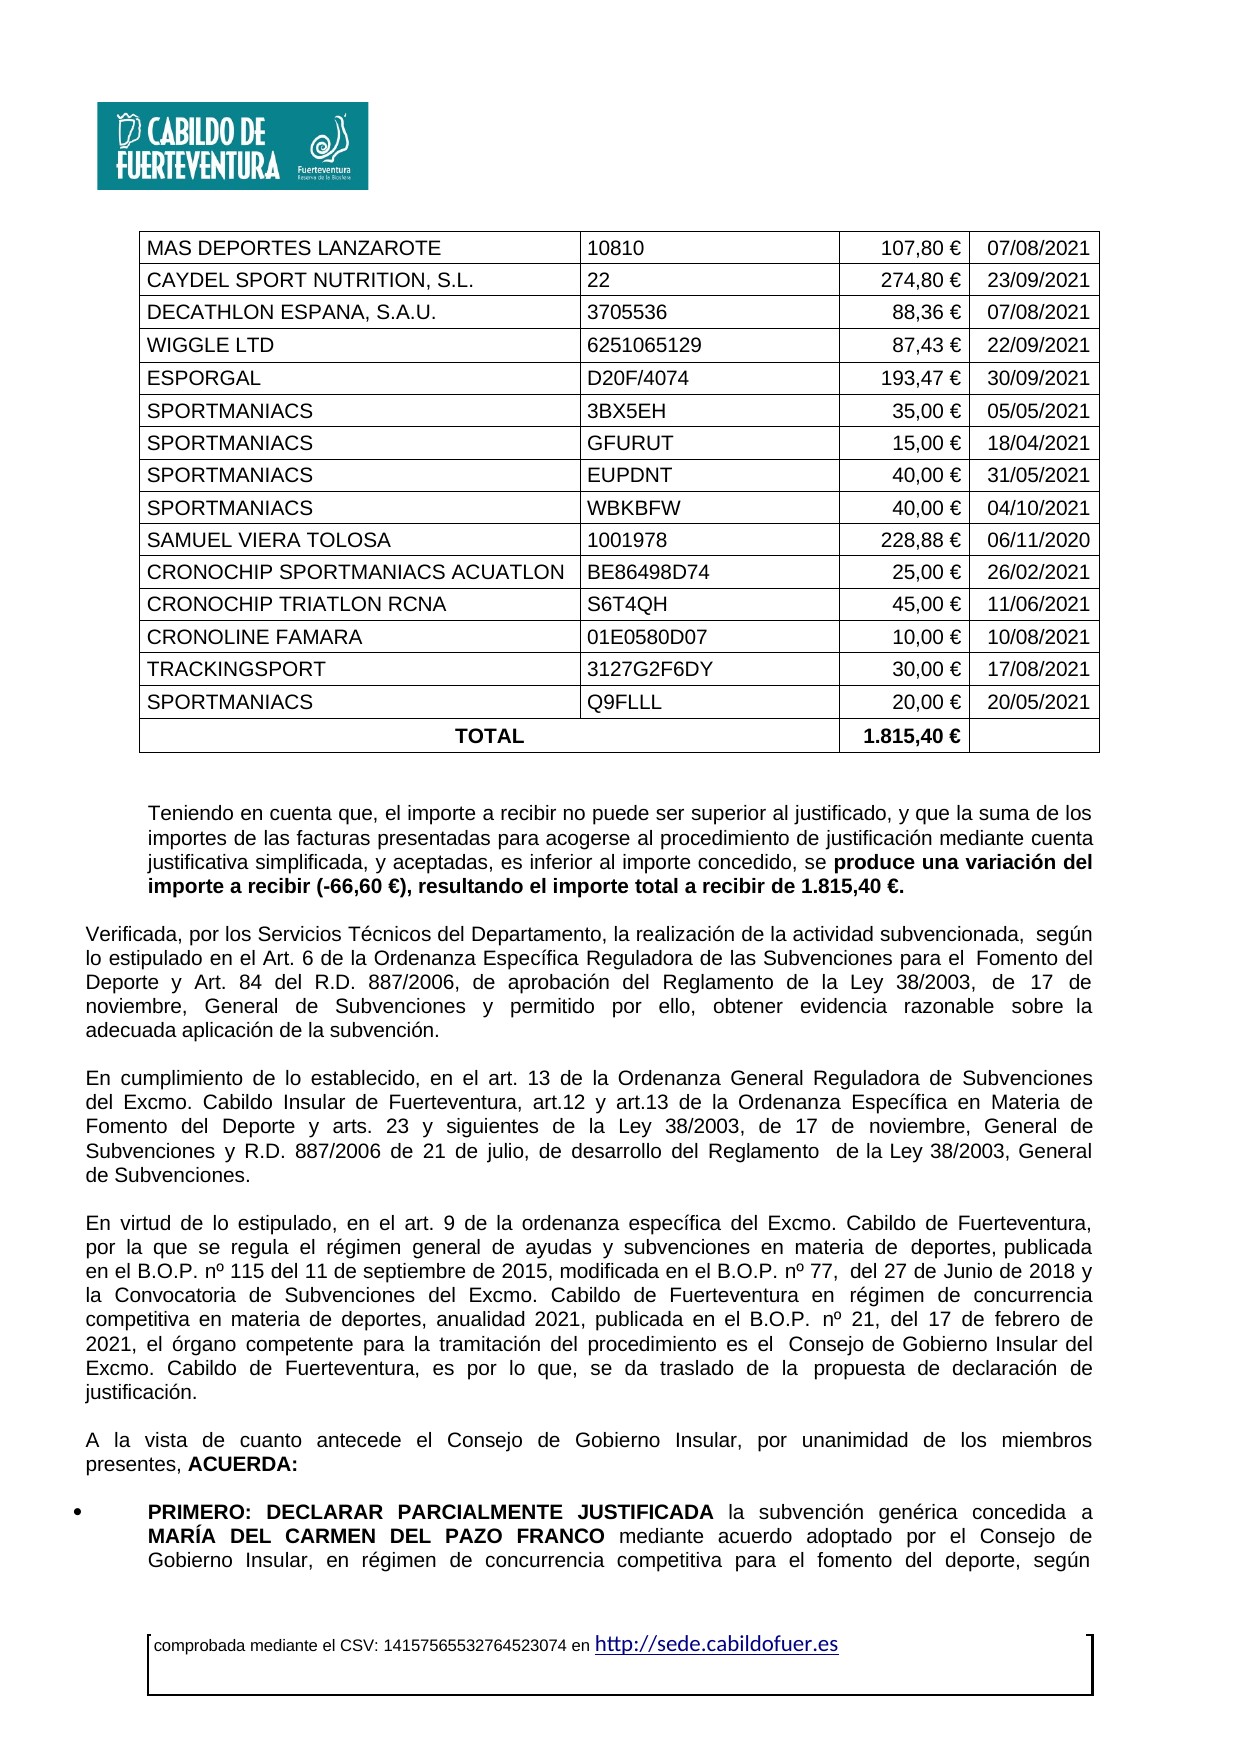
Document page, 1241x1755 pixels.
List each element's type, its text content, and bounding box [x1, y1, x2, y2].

table_cell 228,88 € [840, 524, 969, 555]
table_cell GFURUT [581, 427, 839, 458]
table_cell S6T4QH [581, 589, 839, 620]
table_cell CAYDEL SPORT NUTRITION, S.L. [140, 264, 580, 295]
table_cell 15,00 € [840, 427, 969, 458]
table_cell 3705536 [581, 296, 839, 328]
table_cell CRONOCHIP SPORTMANIACS ACUATLON [140, 556, 580, 588]
table_cell 17/08/2021 [970, 653, 1099, 684]
table_cell 04/10/2021 [970, 492, 1099, 523]
table_cell 40,00 € [840, 460, 969, 491]
table_cell 11/06/2021 [970, 589, 1099, 620]
table_cell WIGGLE LTD [140, 329, 580, 362]
table_cell 30,00 € [840, 653, 969, 684]
table_header MAS DEPORTES LANZAROTE [140, 232, 580, 263]
text Verificada, por los Servicios Técnicos del Departamento, la realización de la actividad subvencionada, según lo estipulado en el Art. 6 de la Ordenanza Específica Reguladora de las Subvenciones para el Fomento del Deporte y Art. 84 del R.D. 887/2006, de aprobación del Reglamento de la Ley 38/2003, de 17 de noviembre, General de Subvenciones y permitido por ello, obtener evidencia razonable sobre la adecuada aplicación de la subvención. [85, 922, 1093, 1042]
table_cell 6251065129 [581, 329, 839, 362]
table_cell CRONOLINE FAMARA [140, 621, 580, 652]
table_cell 23/09/2021 [970, 264, 1099, 295]
table_cell TOTAL [140, 719, 839, 752]
table_cell 26/02/2021 [970, 556, 1099, 588]
table_cell 01E0580D07 [581, 621, 839, 652]
table_cell 10,00 € [840, 621, 969, 652]
table_cell 25,00 € [840, 556, 969, 588]
table_cell Q9FLLL [581, 686, 839, 718]
table_cell ESPORGAL [140, 363, 580, 394]
text A la vista de cuanto antecede el Consejo de Gobierno Insular, por unanimidad de los miembros presentes, ACUERDA: [85, 1427, 1093, 1476]
table_cell 22 [581, 264, 839, 295]
table_cell SPORTMANIACS [140, 460, 580, 491]
table_cell 20/05/2021 [970, 686, 1099, 718]
table_cell 1.815,40 € [840, 719, 969, 752]
table_cell 20,00 € [840, 686, 969, 718]
table_cell D20F/4074 [581, 363, 839, 394]
table_cell 06/11/2020 [970, 524, 1099, 555]
table_cell 3BX5EH [581, 395, 839, 426]
table_cell 31/05/2021 [970, 460, 1099, 491]
table_cell 22/09/2021 [970, 329, 1099, 362]
table_cell CRONOCHIP TRIATLON RCNA [140, 589, 580, 620]
table_cell 18/04/2021 [970, 427, 1099, 458]
list PRIMERO: DECLARAR PARCIALMENTE JUSTIFICADA la subvención genérica concedida a MARÍA DEL CARMEN DEL PAZO FRANCO mediante acuerdo adoptado por el Consejo de Gobierno Insular, en régimen de concurrencia competitiva para el fomento del deporte, según [85, 1499, 1093, 1572]
table_cell 30/09/2021 [970, 363, 1099, 394]
table_header 10810 [581, 232, 839, 263]
table_cell 274,80 € [840, 264, 969, 295]
table_cell SPORTMANIACS [140, 427, 580, 458]
table_header 07/08/2021 [970, 232, 1099, 263]
table_cell 05/05/2021 [970, 395, 1099, 426]
table_header 107,80 € [840, 232, 969, 263]
table_cell 45,00 € [840, 589, 969, 620]
table_cell [970, 719, 1099, 752]
table_cell WBKBFW [581, 492, 839, 523]
text En cumplimiento de lo establecido, en el art. 13 de la Ordenanza General Reguladora de Subvenciones del Excmo. Cabildo Insular de Fuerteventura, art.12 y art.13 de la Ordenanza Específica en Materia de Fomento del Deporte y arts. 23 y siguientes de la Ley 38/2003, de 17 de noviembre, General de Subvenciones y R.D. 887/2006 de 21 de julio, de desarrollo del Reglamento de la Ley 38/2003, General de Subvenciones. [85, 1066, 1093, 1187]
table_cell 3127G2F6DY [581, 653, 839, 684]
text Teniendo en cuenta que, el importe a recibir no puede ser superior al justificado, y que la suma de los importes de las facturas presentadas para acogerse al procedimiento de justificación mediante cuenta justificativa simplificada, y aceptadas, es inferior al importe concedido, se produce una variación del importe a recibir (-66,60 €), resultando el importe total a recibir de 1.815,40 €. [148, 801, 1093, 898]
table_cell 07/08/2021 [970, 296, 1099, 328]
text En virtud de lo estipulado, en el art. 9 de la ordenanza específica del Excmo. Cabildo de Fuerteventura, por la que se regula el régimen general de ayudas y subvenciones en materia de deportes, publicada en el B.O.P. nº 115 del 11 de septiembre de 2015, modificada en el B.O.P. nº 77, del 27 de Junio de 2018 y la Convocatoria de Subvenciones del Excmo. Cabildo de Fuerteventura en régimen de concurrencia competitiva en materia de deportes, anualidad 2021, publicada en el B.O.P. nº 21, del 17 de febrero de 2021, el órgano competente para la tramitación del procedimiento es el Consejo de Gobierno Insular del Excmo. Cabildo de Fuerteventura, es por lo que, se da traslado de la propuesta de declaración de justificación. [85, 1211, 1093, 1404]
table_cell SPORTMANIACS [140, 686, 580, 718]
table_cell DECATHLON ESPANA, S.A.U. [140, 296, 580, 328]
table_cell 87,43 € [840, 329, 969, 362]
table_cell SAMUEL VIERA TOLOSA [140, 524, 580, 555]
table_cell TRACKINGSPORT [140, 653, 580, 684]
table_cell 10/08/2021 [970, 621, 1099, 652]
table_cell 1001978 [581, 524, 839, 555]
table_cell 35,00 € [840, 395, 969, 426]
table_cell SPORTMANIACS [140, 492, 580, 523]
table_cell BE86498D74 [581, 556, 839, 588]
table_cell EUPDNT [581, 460, 839, 491]
picture [97, 102, 369, 190]
table_cell SPORTMANIACS [140, 395, 580, 426]
table_cell 40,00 € [840, 492, 969, 523]
table_cell 193,47 € [840, 363, 969, 394]
table_cell 88,36 € [840, 296, 969, 328]
